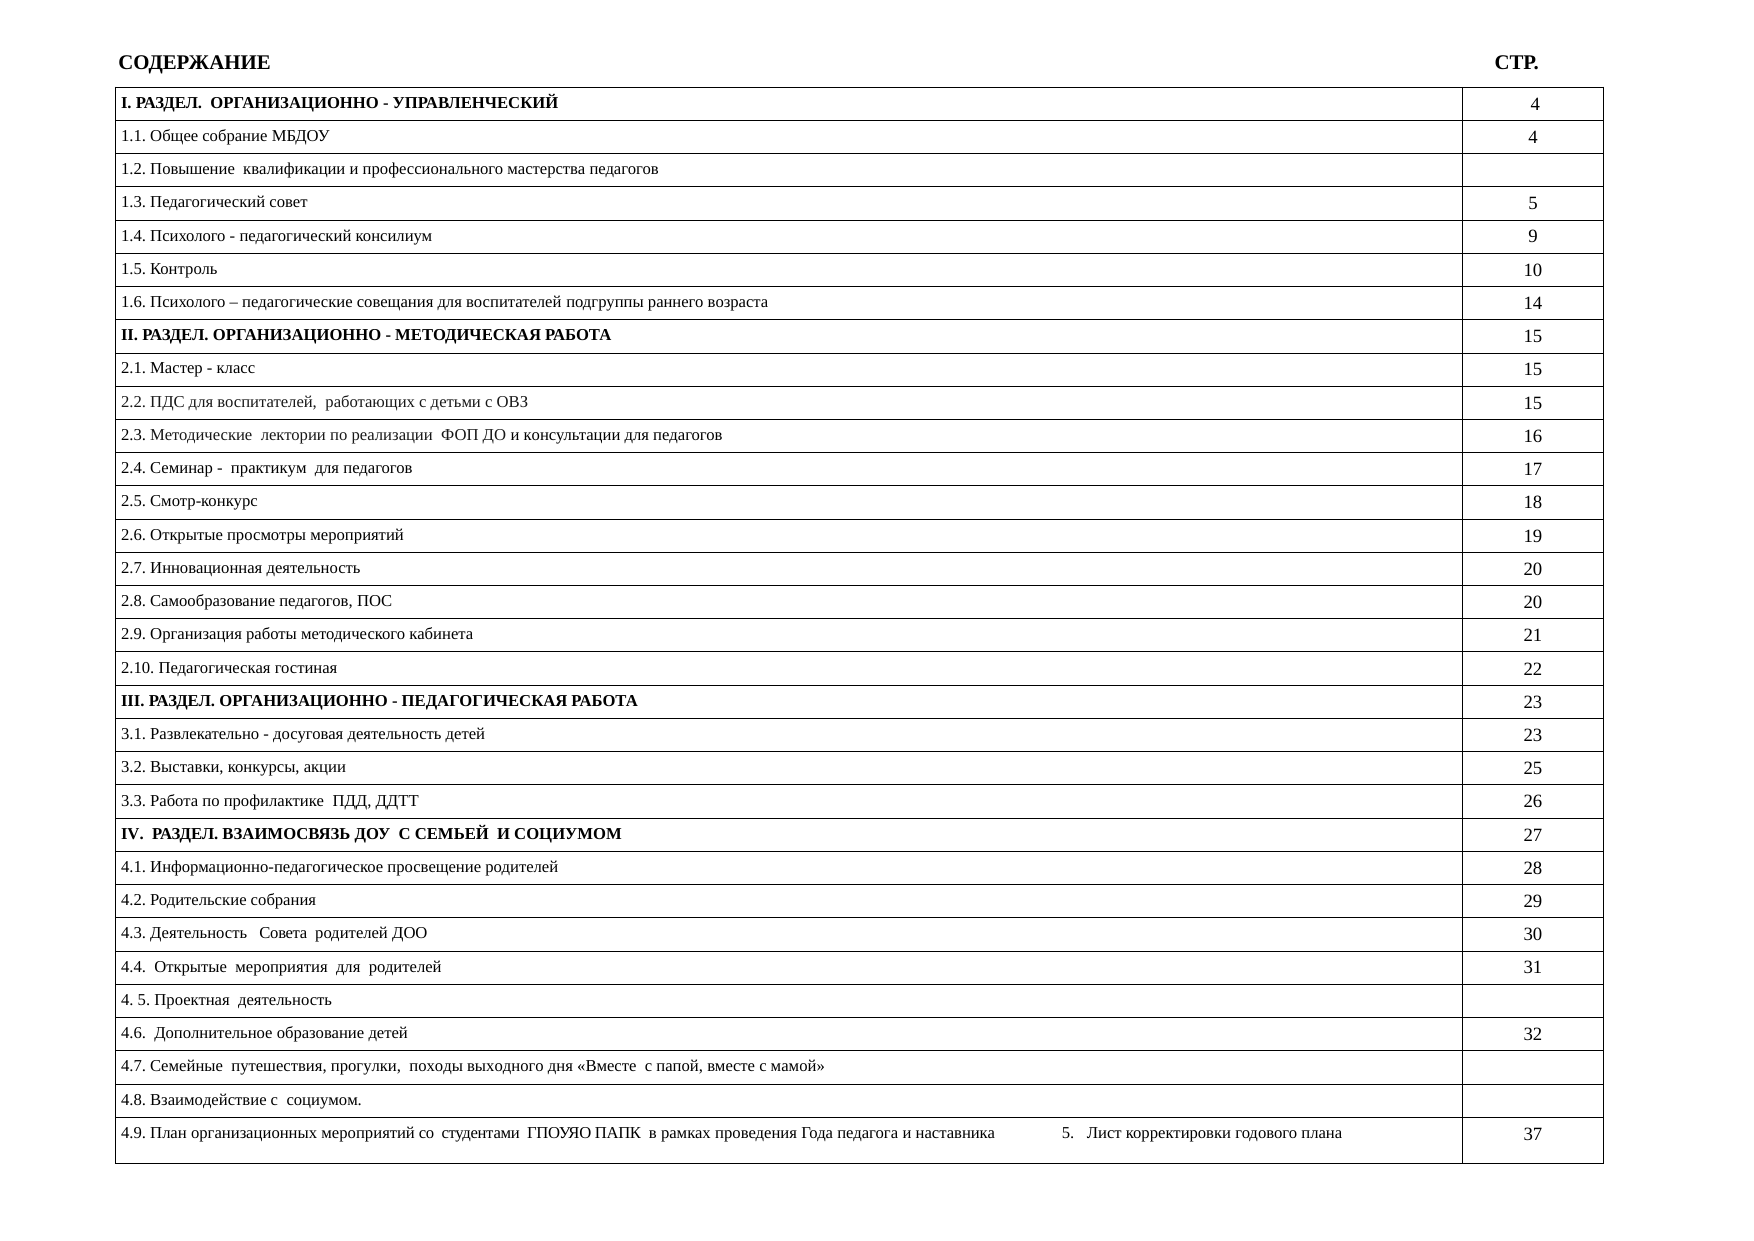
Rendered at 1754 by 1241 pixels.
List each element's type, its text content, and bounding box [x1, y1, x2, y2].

table_cell 23 [1463, 719, 1603, 751]
table_cell 4.2. Родительские собрания [116, 885, 1462, 917]
table_cell [1463, 1051, 1603, 1083]
table_cell [1463, 985, 1603, 1017]
table_cell 1.2. Повышение квалификации и профессионального мастерства педагогов [116, 154, 1462, 186]
table_cell 2.8. Самообразование педагогов, ПОС [116, 586, 1462, 618]
table_cell 18 [1463, 486, 1603, 518]
table_cell 4 [1463, 121, 1603, 153]
table_cell 3.2. Выставки, конкурсы, акции [116, 752, 1462, 784]
table_cell 19 [1463, 520, 1603, 552]
table_cell 15 [1463, 387, 1603, 419]
table_cell 9 [1463, 221, 1603, 253]
table_cell [1463, 154, 1603, 186]
table_header 4 [1463, 88, 1603, 120]
table_cell 3.3. Работа по профилактике ПДД, ДДТТ [116, 785, 1462, 818]
table_cell IV. РАЗДЕЛ. ВЗАИМОСВЯЗЬ ДОУ С СЕМЬЕЙ И СОЦИУМОМ [116, 819, 1462, 851]
table_cell 15 [1463, 354, 1603, 386]
table_cell 21 [1463, 619, 1603, 651]
table_cell 17 [1463, 453, 1603, 485]
table_cell 26 [1463, 785, 1603, 818]
table_cell 28 [1463, 852, 1603, 884]
table_cell 2.4. Семинар - практикум для педагогов [116, 453, 1462, 485]
table_cell 20 [1463, 586, 1603, 618]
table_cell 30 [1463, 918, 1603, 951]
table_cell 20 [1463, 553, 1603, 585]
table_cell 2.9. Организация работы методического кабинета [116, 619, 1462, 651]
table_cell 5 [1463, 187, 1603, 219]
table_cell 4. 5. Проектная деятельность [116, 985, 1462, 1017]
table_cell 4.9. План организационных мероприятий со студентами ГПОУЯО ПАПК в рамках проведения Года педагога и наставника 5. Лист корректировки годового плана [116, 1118, 1462, 1162]
table_cell 1.4. Психолого - педагогический консилиум [116, 221, 1462, 253]
table_cell [1463, 1085, 1603, 1117]
table_cell 14 [1463, 287, 1603, 319]
table_cell 4.4. Открытые мероприятия для родителей [116, 952, 1462, 984]
table_cell 10 [1463, 254, 1603, 286]
table_cell 2.10. Педагогическая гостиная [116, 652, 1462, 685]
table_cell 4.7. Семейные путешествия, прогулки, походы выходного дня «Вместе с папой, вместе с мамой» [116, 1051, 1462, 1083]
table_header I. РАЗДЕЛ. ОРГАНИЗАЦИОННО - УПРАВЛЕНЧЕСКИЙ [116, 88, 1462, 120]
table_cell 22 [1463, 652, 1603, 685]
table_cell 4.6. Дополнительное образование детей [116, 1018, 1462, 1050]
table_cell 31 [1463, 952, 1603, 984]
table_cell 29 [1463, 885, 1603, 917]
text СОДЕРЖАНИЕ СТР. [118, 50, 1636, 74]
table_cell 1.6. Психолого – педагогические совещания для воспитателей подгруппы раннего возраста [116, 287, 1462, 319]
table_cell 25 [1463, 752, 1603, 784]
table_cell 1.3. Педагогический совет [116, 187, 1462, 219]
table_cell 15 [1463, 320, 1603, 352]
table_cell 4.3. Деятельность Совета родителей ДОО [116, 918, 1462, 951]
table_cell 1.1. Общее собрание МБДОУ [116, 121, 1462, 153]
table_cell 4.8. Взаимодействие с социумом. [116, 1085, 1462, 1117]
table_cell 1.5. Контроль [116, 254, 1462, 286]
table_cell 37 [1463, 1118, 1603, 1162]
table_cell 2.3. Методические лектории по реализации ФОП ДО и консультации для педагогов [116, 420, 1462, 452]
table_cell 27 [1463, 819, 1603, 851]
table_cell 2.5. Смотр-конкурс [116, 486, 1462, 518]
table_cell 2.2. ПДС для воспитателей, работающих с детьми с ОВЗ [116, 387, 1462, 419]
table_cell III. РАЗДЕЛ. ОРГАНИЗАЦИОННО - ПЕДАГОГИЧЕСКАЯ РАБОТА [116, 686, 1462, 718]
table_cell 16 [1463, 420, 1603, 452]
table_cell 2.1. Мастер - класс [116, 354, 1462, 386]
table_cell II. РАЗДЕЛ. ОРГАНИЗАЦИОННО - МЕТОДИЧЕСКАЯ РАБОТА [116, 320, 1462, 352]
table_cell 4.1. Информационно-педагогическое просвещение родителей [116, 852, 1462, 884]
table_cell 3.1. Развлекательно - досуговая деятельность детей [116, 719, 1462, 751]
table_cell 23 [1463, 686, 1603, 718]
table_cell 2.6. Открытые просмотры мероприятий [116, 520, 1462, 552]
table_cell 2.7. Инновационная деятельность [116, 553, 1462, 585]
table_cell 32 [1463, 1018, 1603, 1050]
